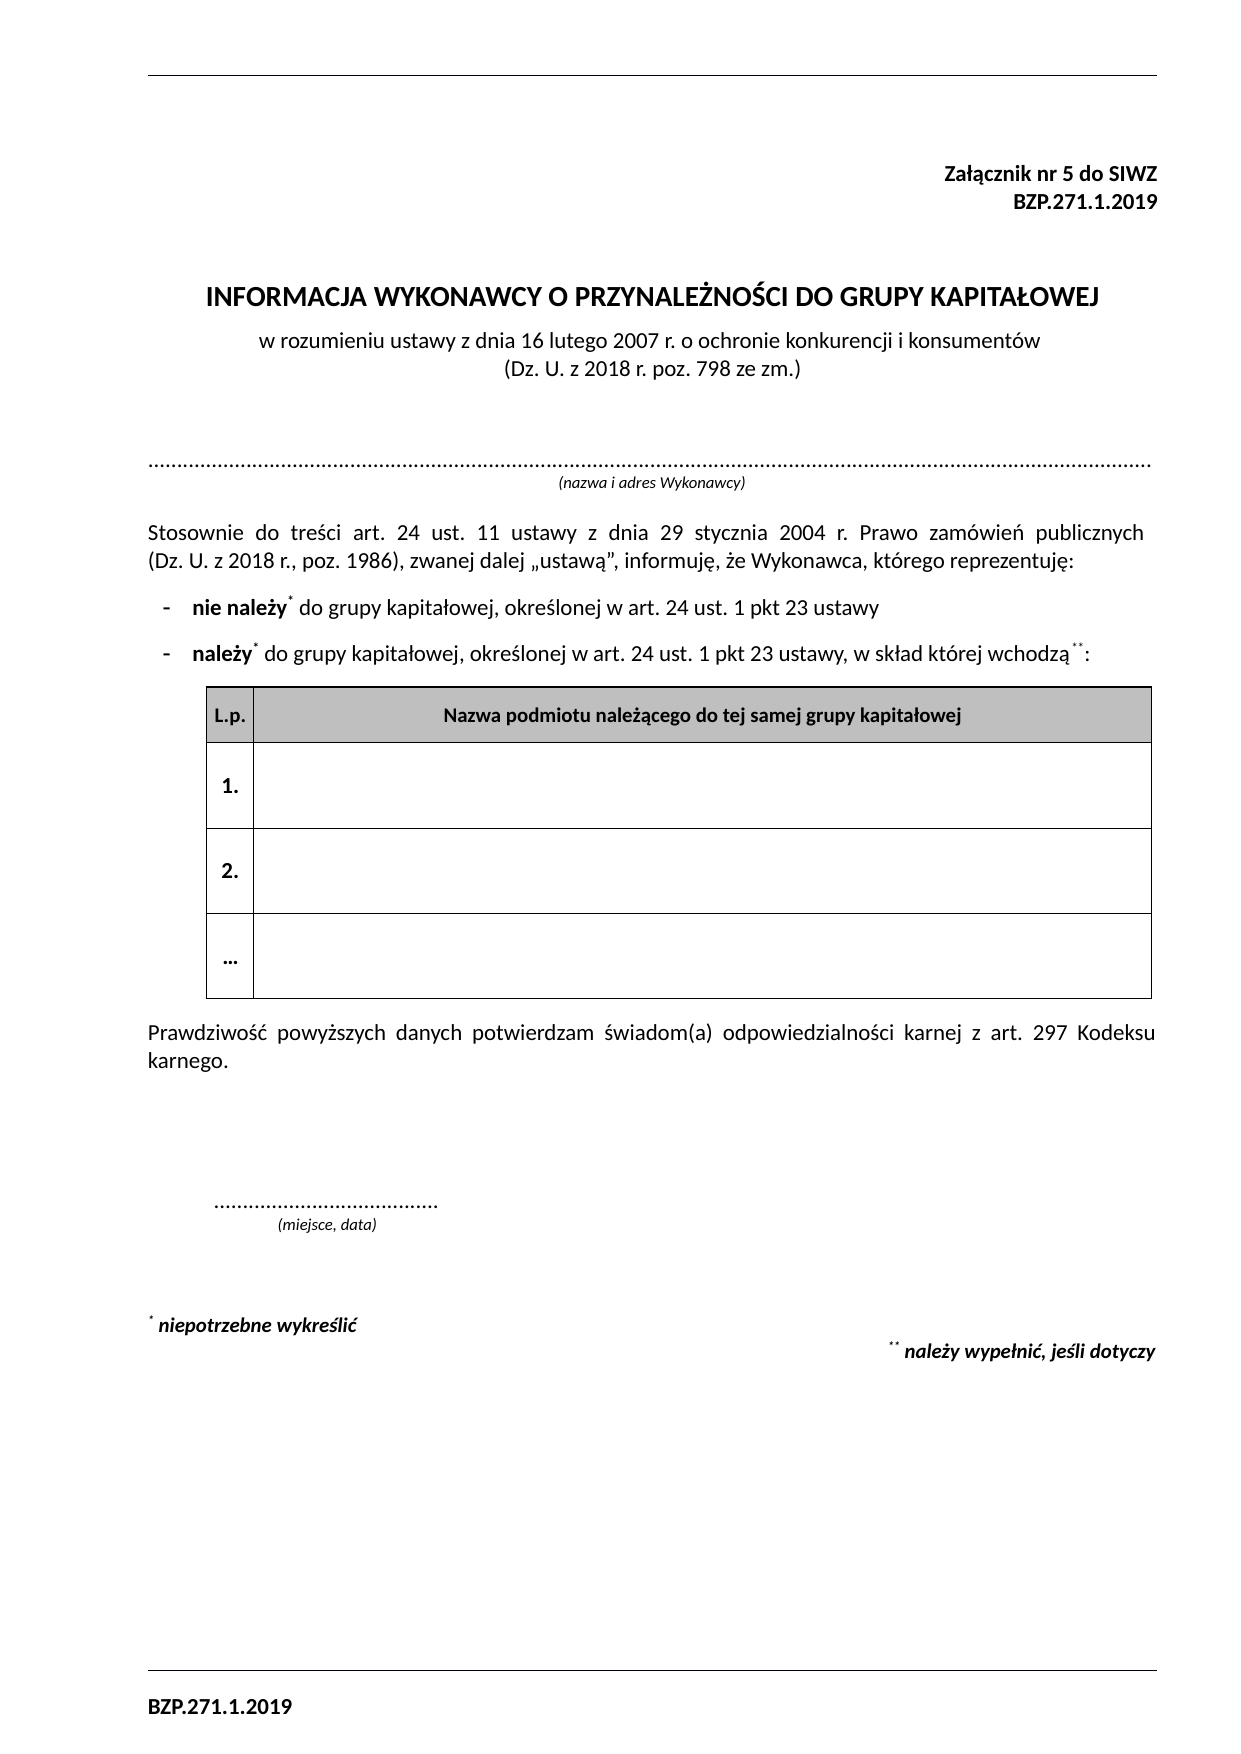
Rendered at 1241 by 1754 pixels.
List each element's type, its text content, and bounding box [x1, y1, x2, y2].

table_cell … [207, 914, 253, 998]
text .............................................................................................................................................................................. [148, 445, 1157, 473]
list nie należy* do grupy kapitałowej, określonej w art. 24 ust. 1 pkt 23 ustawy [163, 593, 1157, 621]
text ....................................... [148, 1186, 508, 1214]
subtitle INFORMACJA WYKONAWCY O PRZYNALEŻNOŚCI DO GRUPY KAPITAŁOWEJ [148, 278, 1157, 314]
text Stosownie do treści art. 24 ust. 11 ustawy z dnia 29 stycznia 2004 r. Prawo zamówień publicznych (Dz. U. z 2018 r., poz. 1986), zwanej dalej „ustawą”, informuję, że Wykonawca, którego reprezentuję: [148, 518, 1157, 574]
text BZP.271.1.2019 [148, 187, 1157, 216]
text (Dz. U. z 2018 r. poz. 798 ze zm.) [148, 354, 1157, 382]
table_cell [254, 829, 1151, 913]
text Załącznik nr 5 do SIWZ [148, 159, 1157, 187]
table_cell [254, 914, 1151, 998]
table_cell [254, 743, 1151, 827]
table_cell 1. [207, 743, 253, 827]
table_cell 2. [207, 829, 253, 913]
text ** należy wypełnić, jeśli dotyczy [148, 1338, 1157, 1363]
text (miejsce, data) [148, 1214, 508, 1234]
text Prawdziwość powyższych danych potwierdzam świadom(a) odpowiedzialności karnej z art. 297 Kodeksu karnego. [148, 1018, 1157, 1074]
table_header Nazwa podmiotu należącego do tej samej grupy kapitałowej [254, 688, 1151, 742]
text * niepotrzebne wykreślić [148, 1313, 1157, 1338]
text w rozumieniu ustawy z dnia 16 lutego 2007 r. o ochronie konkurencji i konsumentów [148, 326, 1157, 354]
list należy* do grupy kapitałowej, określonej w art. 24 ust. 1 pkt 23 ustawy, w skład której wchodzą**: [163, 639, 1157, 668]
table_header L.p. [207, 688, 253, 742]
text (nazwa i adres Wykonawcy) [148, 473, 1157, 493]
